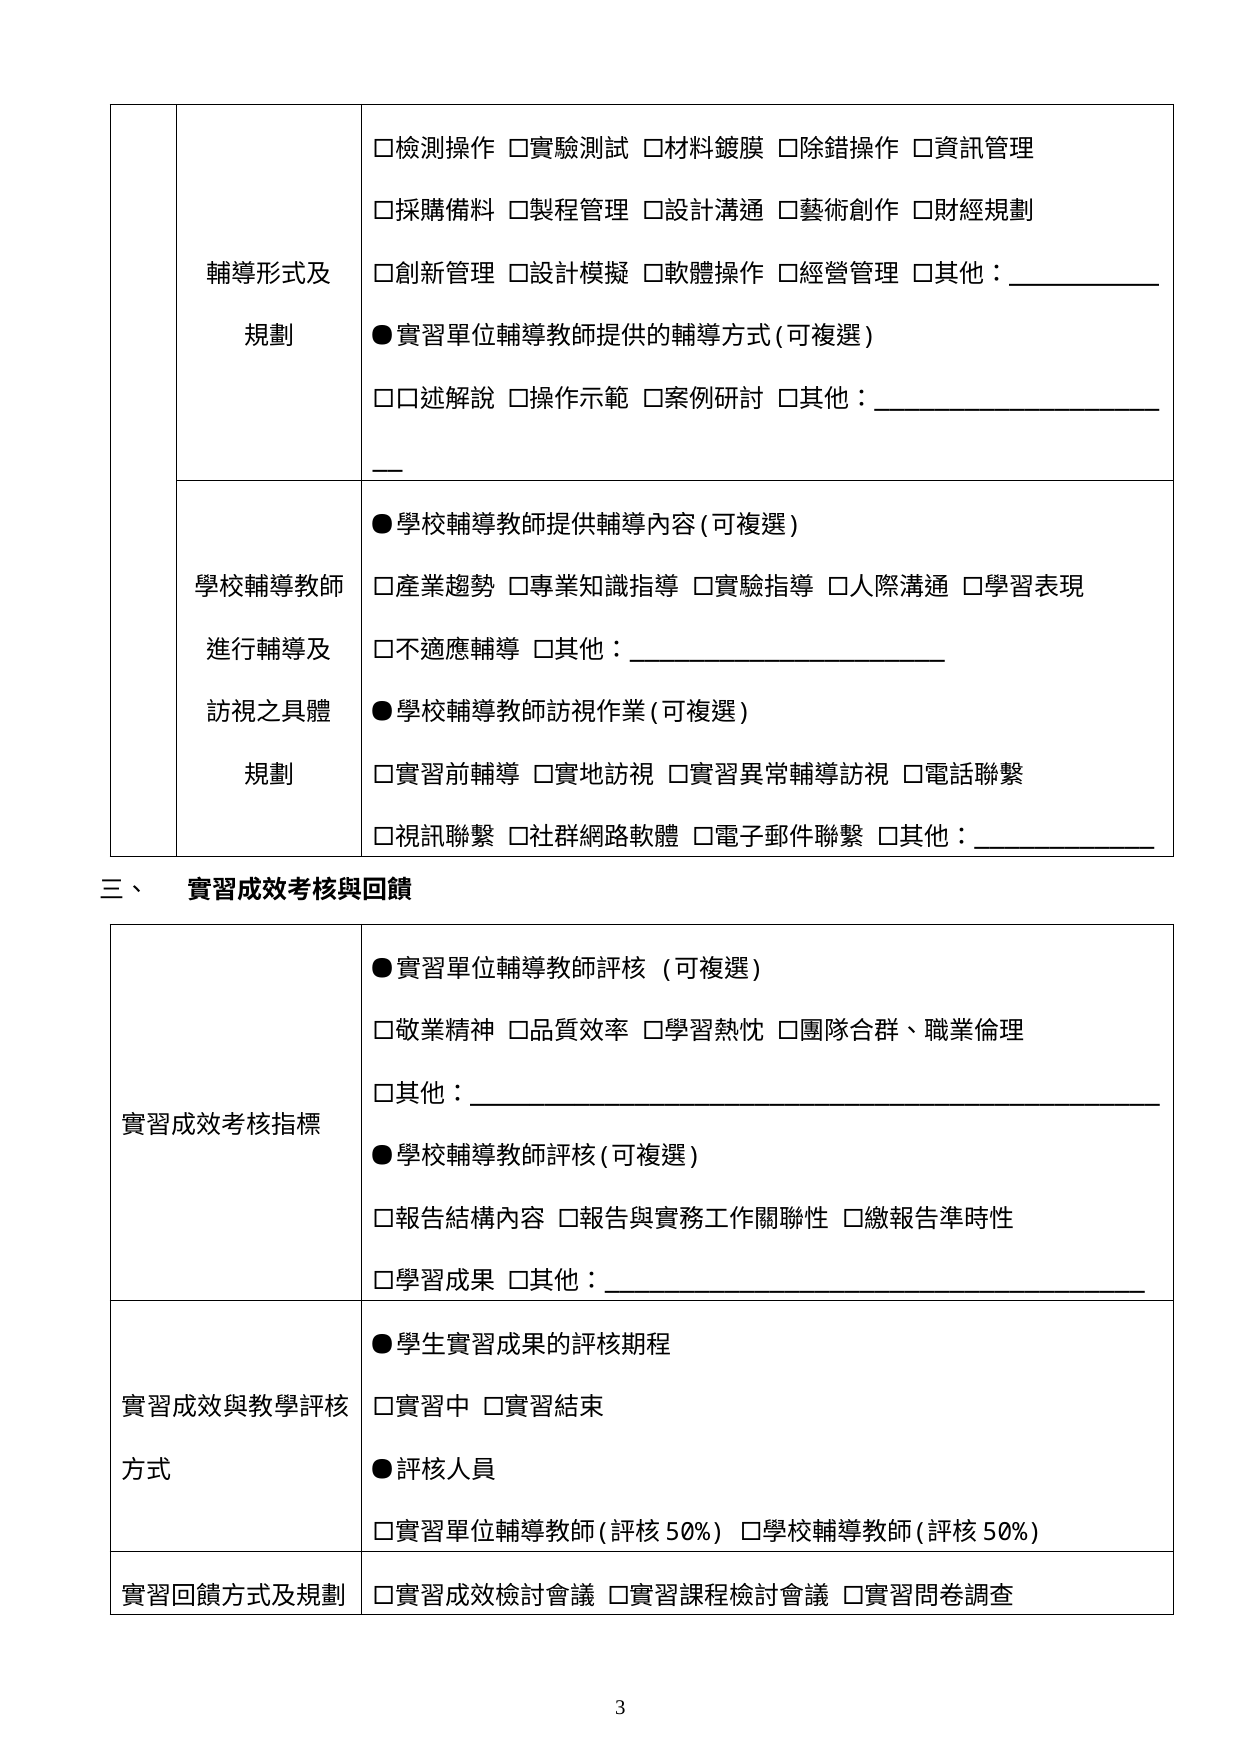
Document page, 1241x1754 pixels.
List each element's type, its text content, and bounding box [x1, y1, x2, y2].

table_cell 學校輔導教師提供輔導內容(可複選) 產業趨勢 專業知識指導 實驗指導 人際溝通 學習表現 不適應輔導 其他：_____________________ 學校輔導教師訪視作業(可複選) 實習前輔導 實地訪視 實習異常輔導訪視 電話聯繫 視訊聯繫 社群網路軟體 電子郵件聯繫 其他：____________ [362, 481, 1173, 856]
table_header 實習成效考核指標 [111, 925, 361, 1300]
table_cell [111, 105, 176, 856]
table_cell 實習回饋方式及規劃 [111, 1552, 361, 1614]
list 實習成效考核與回饋 [99, 869, 1053, 906]
table_cell 實習成效與教學評核方式 [111, 1301, 361, 1551]
table_cell 實習成效檢討會議 實習課程檢討會議 實習問卷調查 [362, 1552, 1173, 1614]
table_cell 輔導形式及 規劃 [177, 105, 361, 480]
table_cell 學校輔導教師進行輔導及 訪視之具體 規劃 [177, 481, 361, 856]
table_cell 檢測操作 實驗測試 材料鍍膜 除錯操作 資訊管理 採購備料 製程管理 設計溝通 藝術創作 財經規劃 創新管理 設計模擬 軟體操作 經營管理 其他：__________ 實習單位輔導教師提供的輔導方式(可複選) 口述解說 操作示範 案例研討 其他：_____________________ [362, 105, 1173, 480]
table_header 實習單位輔導教師評核 (可複選) 敬業精神 品質效率 學習熱忱 團隊合群、職業倫理 其他：______________________________________________ 學校輔導教師評核(可複選) 報告結構內容 報告與實務工作關聯性 繳報告準時性 學習成果 其他：____________________________________ [362, 925, 1173, 1300]
table_cell 學生實習成果的評核期程 實習中 實習結束 評核人員 實習單位輔導教師(評核50%) 學校輔導教師(評核50%) [362, 1301, 1173, 1551]
